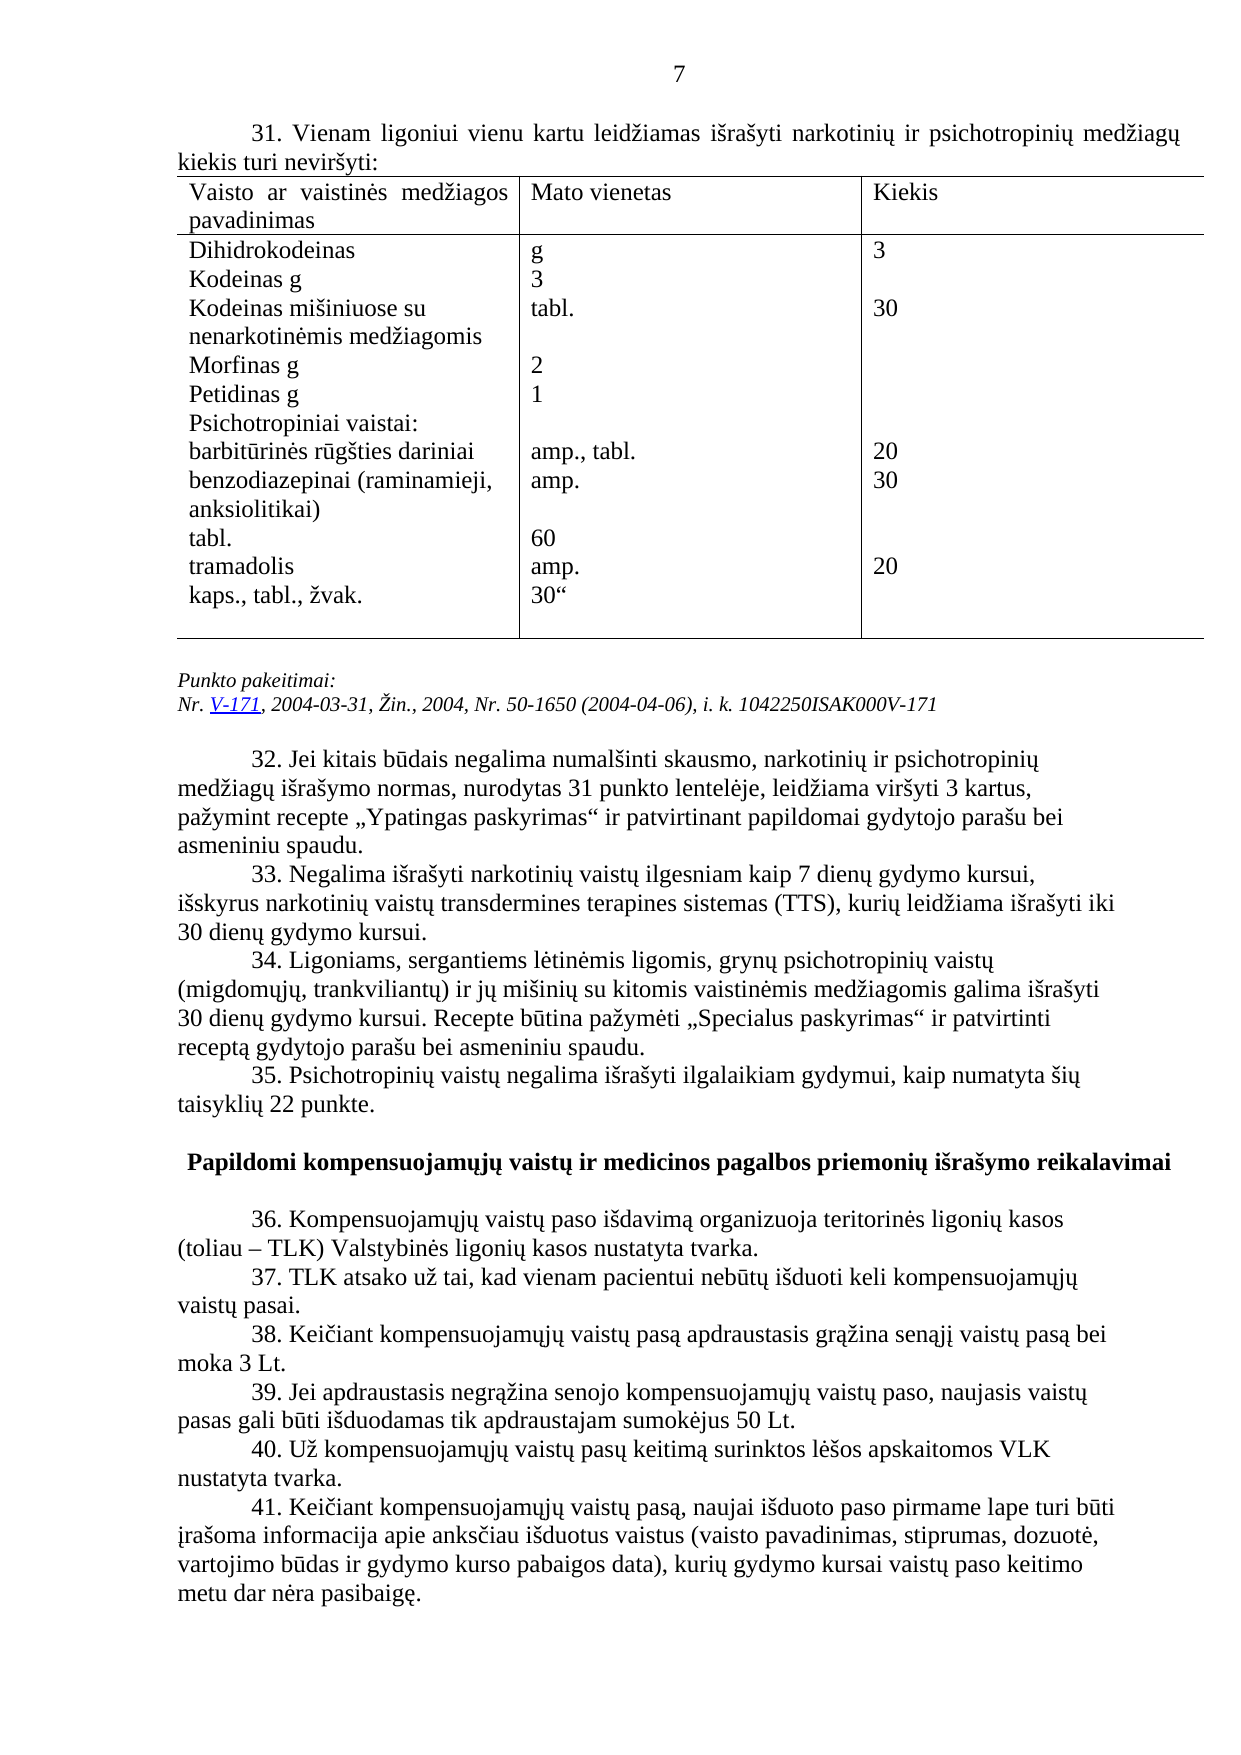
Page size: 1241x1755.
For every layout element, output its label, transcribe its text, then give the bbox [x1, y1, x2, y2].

table_cell Psichotropiniai vaistai: [177, 408, 519, 436]
table_cell benzodiazepinai (raminamieji, anksiolitikai) [177, 465, 519, 523]
table_cell kaps., tabl., žvak. [177, 580, 519, 609]
text 38. Keičiant kompensuojamųjų vaistų pasą apdraustasis grąžina senąjį vaistų pasą bei moka 3 Lt. [177, 1319, 1122, 1377]
table_cell [862, 379, 1204, 408]
table_header Vaisto ar vaistinės medžiagos pavadinimas [177, 177, 519, 234]
table_cell [520, 408, 861, 436]
table_cell amp. [520, 465, 861, 523]
table_cell Kodeinas g [177, 264, 519, 293]
text 32. Jei kitais būdais negalima numalšinti skausmo, narkotinių ir psichotropinių medžiagų išrašymo normas, nurodytas 31 punkto lentelėje, leidžiama viršyti 3 kartus, pažymint recepte „Ypatingas paskyrimas“ ir patvirtinant papildomai gydytojo parašu bei asmeniniu spaudu. [177, 744, 1122, 859]
table_cell amp. [520, 551, 861, 580]
table_cell [862, 408, 1204, 436]
text 41. Keičiant kompensuojamųjų vaistų pasą, naujai išduoto paso pirmame lape turi būti įrašoma informacija apie anksčiau išduotus vaistus (vaisto pavadinimas, stiprumas, dozuotė, vartojimo būdas ir gydymo kurso pabaigos data), kurių gydymo kursai vaistų paso keitimo metu dar nėra pasibaigę. [177, 1492, 1122, 1607]
table_cell [862, 523, 1204, 551]
table_cell Petidinas g [177, 379, 519, 408]
table_cell 3 [862, 235, 1204, 264]
table_cell 20 [862, 551, 1204, 580]
table_cell tramadolis [177, 551, 519, 580]
table_cell amp., tabl. [520, 436, 861, 465]
table_cell 3 [520, 264, 861, 293]
table_cell Kodeinas mišiniuose su nenarkotinėmis medžiagomis [177, 293, 519, 350]
table_cell [520, 609, 861, 638]
table_cell tabl. [177, 523, 519, 551]
table_cell [862, 350, 1204, 379]
text Papildomi kompensuojamųjų vaistų ir medicinos pagalbos priemonių išrašymo reikalavimai [177, 1147, 1181, 1176]
text 40. Už kompensuojamųjų vaistų pasų keitimą surinktos lėšos apskaitomos VLK nustatyta tvarka. [177, 1434, 1122, 1492]
text 34. Ligoniams, sergantiems lėtinėmis ligomis, grynų psichotropinių vaistų (migdomųjų, trankviliantų) ir jų mišinių su kitomis vaistinėmis medžiagomis galima išrašyti 30 dienų gydymo kursui. Recepte būtina pažymėti „Specialus paskyrimas“ ir patvirtinti receptą gydytojo parašu bei asmeniniu spaudu. [177, 946, 1122, 1061]
text 35. Psichotropinių vaistų negalima išrašyti ilgalaikiam gydymui, kaip numatyta šių taisyklių 22 punkte. [177, 1061, 1122, 1118]
table_cell 60 [520, 523, 861, 551]
table_cell tabl. [520, 293, 861, 350]
table_cell 30“ [520, 580, 861, 609]
text 39. Jei apdraustasis negrąžina senojo kompensuojamųjų vaistų paso, naujasis vaistų pasas gali būti išduodamas tik apdraustajam sumokėjus 50 Lt. [177, 1377, 1122, 1434]
table_cell [862, 580, 1204, 609]
table_cell g [520, 235, 861, 264]
table_cell 2 [520, 350, 861, 379]
table_header Kiekis [862, 177, 1204, 234]
text 33. Negalima išrašyti narkotinių vaistų ilgesniam kaip 7 dienų gydymo kursui, išskyrus narkotinių vaistų transdermines terapines sistemas (TTS), kurių leidžiama išrašyti iki 30 dienų gydymo kursui. [177, 859, 1122, 946]
table_cell 20 [862, 436, 1204, 465]
text 31. Vienam ligoniui vienu kartu leidžiamas išrašyti narkotinių ir psichotropinių medžiagų kiekis turi neviršyti: [177, 118, 1181, 176]
text 36. Kompensuojamųjų vaistų paso išdavimą organizuoja teritorinės ligonių kasos (toliau – TLK) Valstybinės ligonių kasos nustatyta tvarka. [177, 1204, 1122, 1262]
table_cell [862, 609, 1204, 638]
text Nr. V-171, 2004-03-31, Žin., 2004, Nr. 50-1650 (2004-04-06), i. k. 1042250ISAK000V-171 [177, 692, 1181, 716]
table_cell 1 [520, 379, 861, 408]
text 37. TLK atsako už tai, kad vienam pacientui nebūtų išduoti keli kompensuojamųjų vaistų pasai. [177, 1262, 1122, 1319]
table_cell [862, 264, 1204, 293]
table_cell 30 [862, 293, 1204, 350]
table_cell Dihidrokodeinas [177, 235, 519, 264]
table_cell [177, 609, 519, 638]
table_cell Morfinas g [177, 350, 519, 379]
table_cell barbitūrinės rūgšties dariniai [177, 436, 519, 465]
table_cell 30 [862, 465, 1204, 523]
table_header Mato vienetas [520, 177, 861, 234]
text Punkto pakeitimai: [177, 667, 1181, 692]
